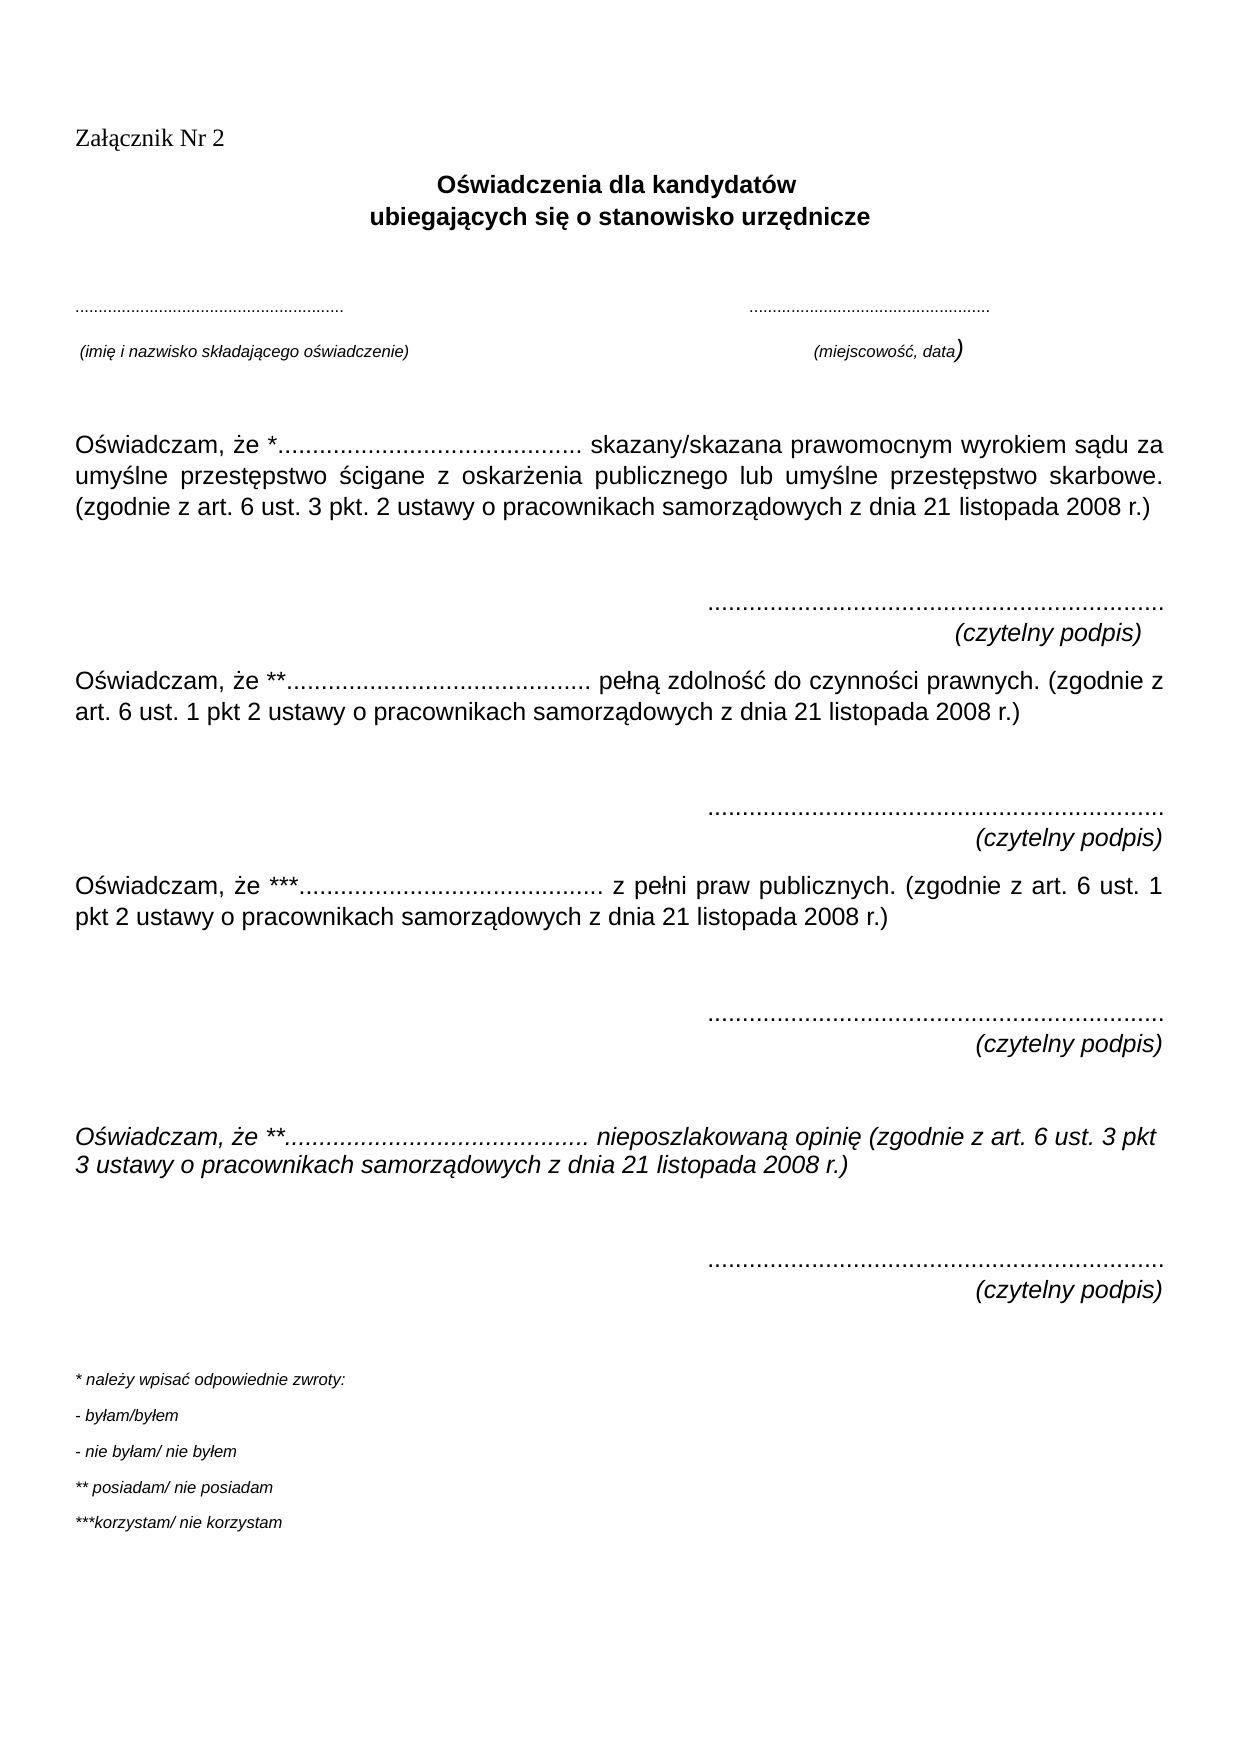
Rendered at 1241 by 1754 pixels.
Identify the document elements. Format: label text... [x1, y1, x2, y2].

text ** posiadam/ nie posiadam [75, 1477, 1165, 1497]
text * należy wpisać odpowiednie zwroty: [75, 1370, 1165, 1389]
text (imię i nazwisko składającego oświadczenie) (miejscowość, data) [75, 334, 1165, 363]
text ubiegających się o stanowisko urzędnicze [75, 201, 1165, 230]
text .................................................................. (czytelny podpis) [75, 1243, 1165, 1303]
text Oświadczam, że *............................................ skazany/skazana prawomocnym wyrokiem sądu za umyślne przestępstwo ścigane z oskarżenia publicznego lub umyślne przestępstwo skarbowe. (zgodnie z art. 6 ust. 3 pkt. 2 ustawy o pracownikach samorządowych z dnia 21 listopada 2008 r.) [75, 429, 1165, 520]
text - nie byłam/ nie byłem [75, 1442, 1165, 1461]
text Załącznik Nr 2 [75, 123, 1165, 151]
text ***korzystam/ nie korzystam [75, 1513, 1165, 1532]
text .......................................................... .................................................... [75, 297, 1165, 316]
text .................................................................. (czytelny podpis) [75, 792, 1165, 852]
text Oświadczenia dla kandydatów [75, 170, 1165, 199]
text Oświadczam, że ***............................................ z pełni praw publicznych. (zgodnie z art. 6 ust. 1 pkt 2 ustawy o pracownikach samorządowych z dnia 21 listopada 2008 r.) [75, 871, 1165, 931]
text .................................................................. (czytelny podpis) [75, 997, 1165, 1057]
text - byłam/byłem [75, 1406, 1165, 1425]
text Oświadczam, że **............................................ pełną zdolność do czynności prawnych. (zgodnie z art. 6 ust. 1 pkt 2 ustawy o pracownikach samorządowych z dnia 21 listopada 2008 r.) [75, 666, 1165, 726]
text Oświadczam, że **............................................ nieposzlakowaną opinię (zgodnie z art. 6 ust. 3 pkt 3 ustawy o pracownikach samorządowych z dnia 21 listopada 2008 r.) [75, 1122, 1165, 1179]
text .................................................................. (czytelny podpis) [75, 587, 1165, 647]
